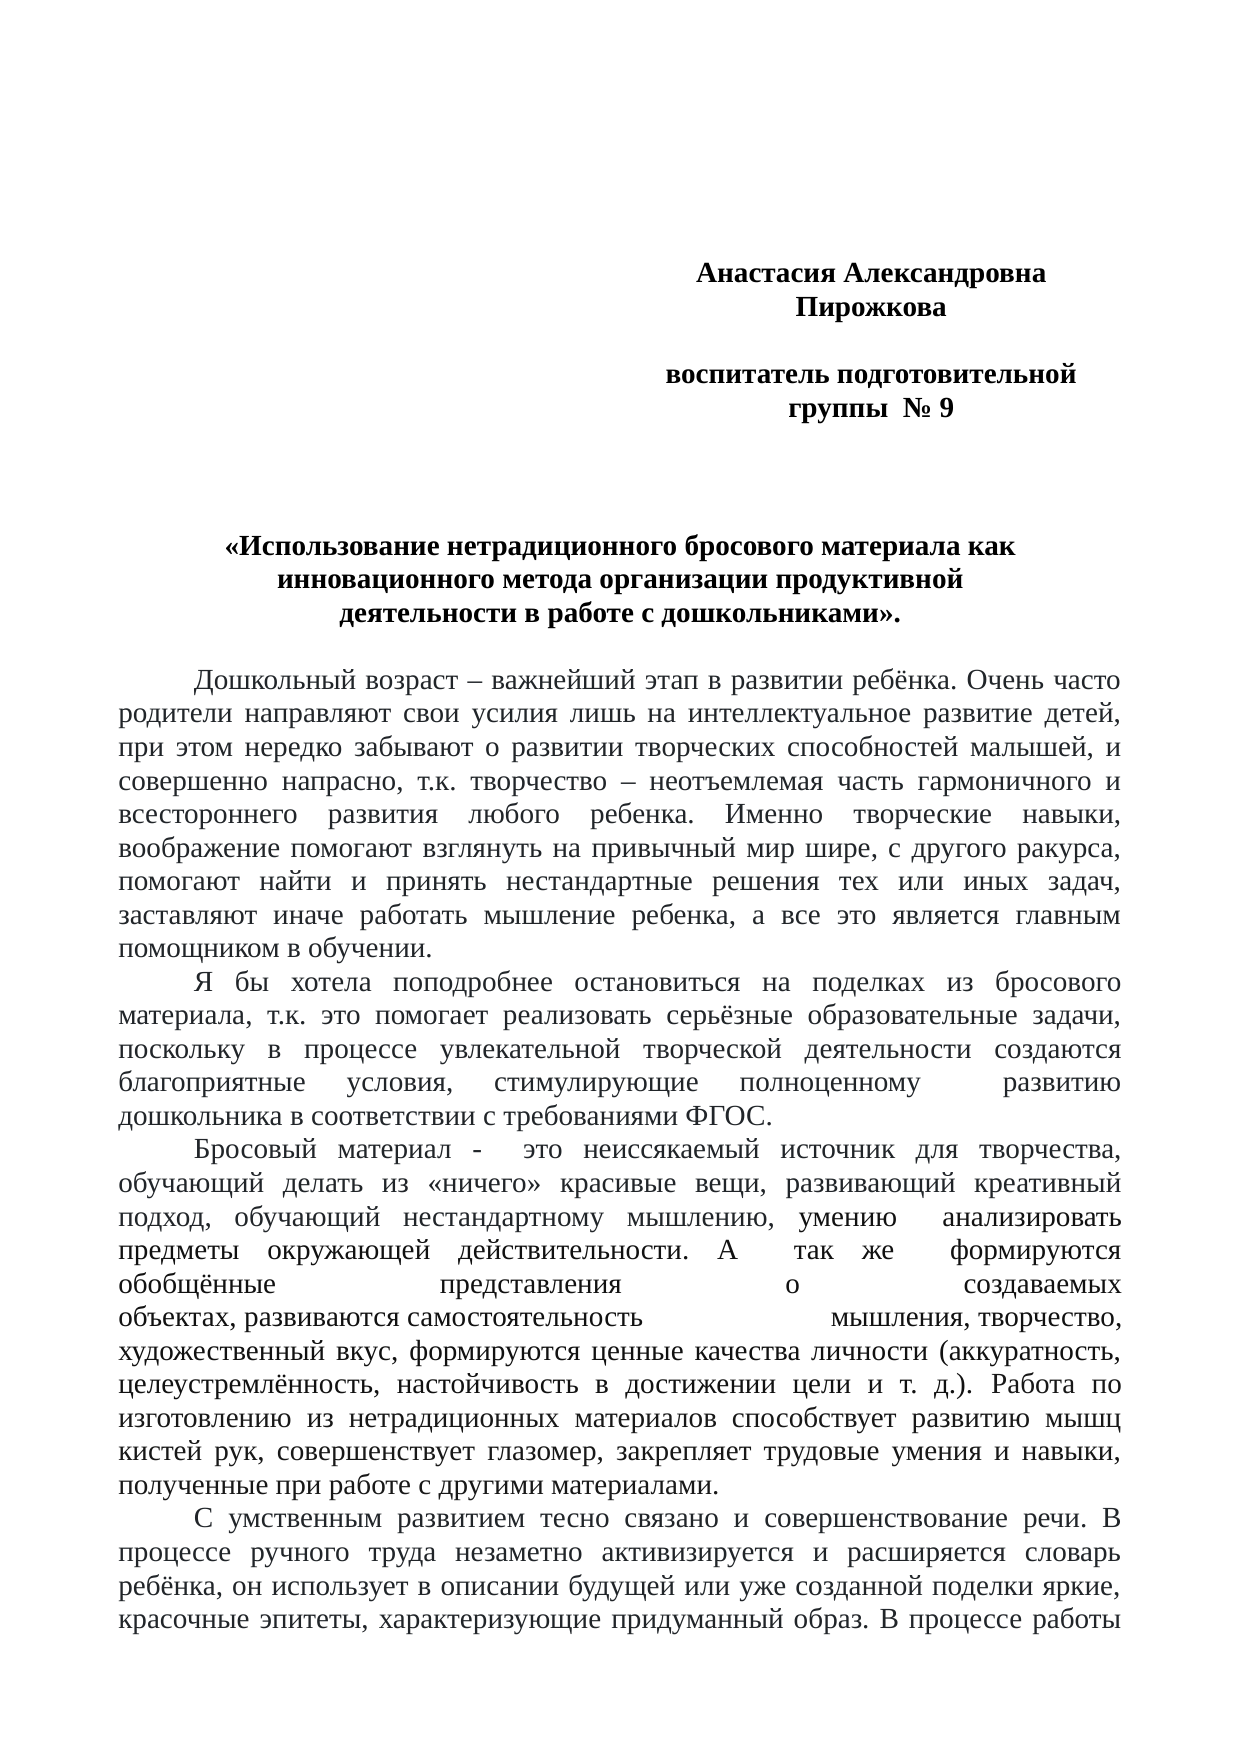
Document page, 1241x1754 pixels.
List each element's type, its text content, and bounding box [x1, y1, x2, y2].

text «Использование нетрадиционного бросового материала как [118, 528, 1122, 561]
table_header [118, 149, 620, 499]
text С умственным развитием тесно связано и совершенствование речи. В процессе ручного труда незаметно активизируется и расширяется словарь ребёнка, он использует в описании будущей или уже созданной поделки яркие, красочные эпитеты, характеризующие придуманный образ. В процессе работы [118, 1501, 1122, 1635]
table_header Анастасия Александровна Пирожкова воспитатель подготовительной группы № 9 [620, 149, 1122, 499]
text инновационного метода организации продуктивной [118, 561, 1122, 595]
text Дошкольный возраст – важнейший этап в развитии ребёнка. Очень часто родители направляют свои усилия лишь на интеллектуальное развитие детей, при этом нередко забывают о развитии творческих способностей малышей, и совершенно напрасно, т.к. творчество – неотъемлемая часть гармоничного и всестороннего развития любого ребенка. Именно творческие навыки, воображение помогают взглянуть на привычный мир шире, с другого ракурса, помогают найти и принять нестандартные решения тех или иных задач, заставляют иначе работать мышление ребенка, а все это является главным помощником в обучении. [118, 662, 1122, 964]
text Я бы хотела поподробнее остановиться на поделках из бросового материала, т.к. это помогает реализовать серьёзные образовательные задачи, поскольку в процессе увлекательной творческой деятельности создаются благоприятные условия, стимулирующие полноценному развитию дошкольника в соответствии с требованиями ФГОС. [118, 964, 1122, 1132]
text деятельности в работе с дошкольниками». [118, 595, 1122, 628]
text Бросовый материал - это неиссякаемый источник для творчества, обучающий делать из «ничего» красивые вещи, развивающий креативный подход, обучающий нестандартному мышлению, умению анализировать предметы окружающей действительности. А так же формируются обобщённые представления о создаваемых объектах, развиваются самостоятельность мышления, творчество, художественный вкус, формируются ценные качества личности (аккуратность, целеустремлённость, настойчивость в достижении цели и т. д.). Работа по изготовлению из нетрадиционных материалов способствует развитию мышц кистей рук, совершенствует глазомер, закрепляет трудовые умения и навыки, полученные при работе с другими материалами. [118, 1132, 1122, 1501]
